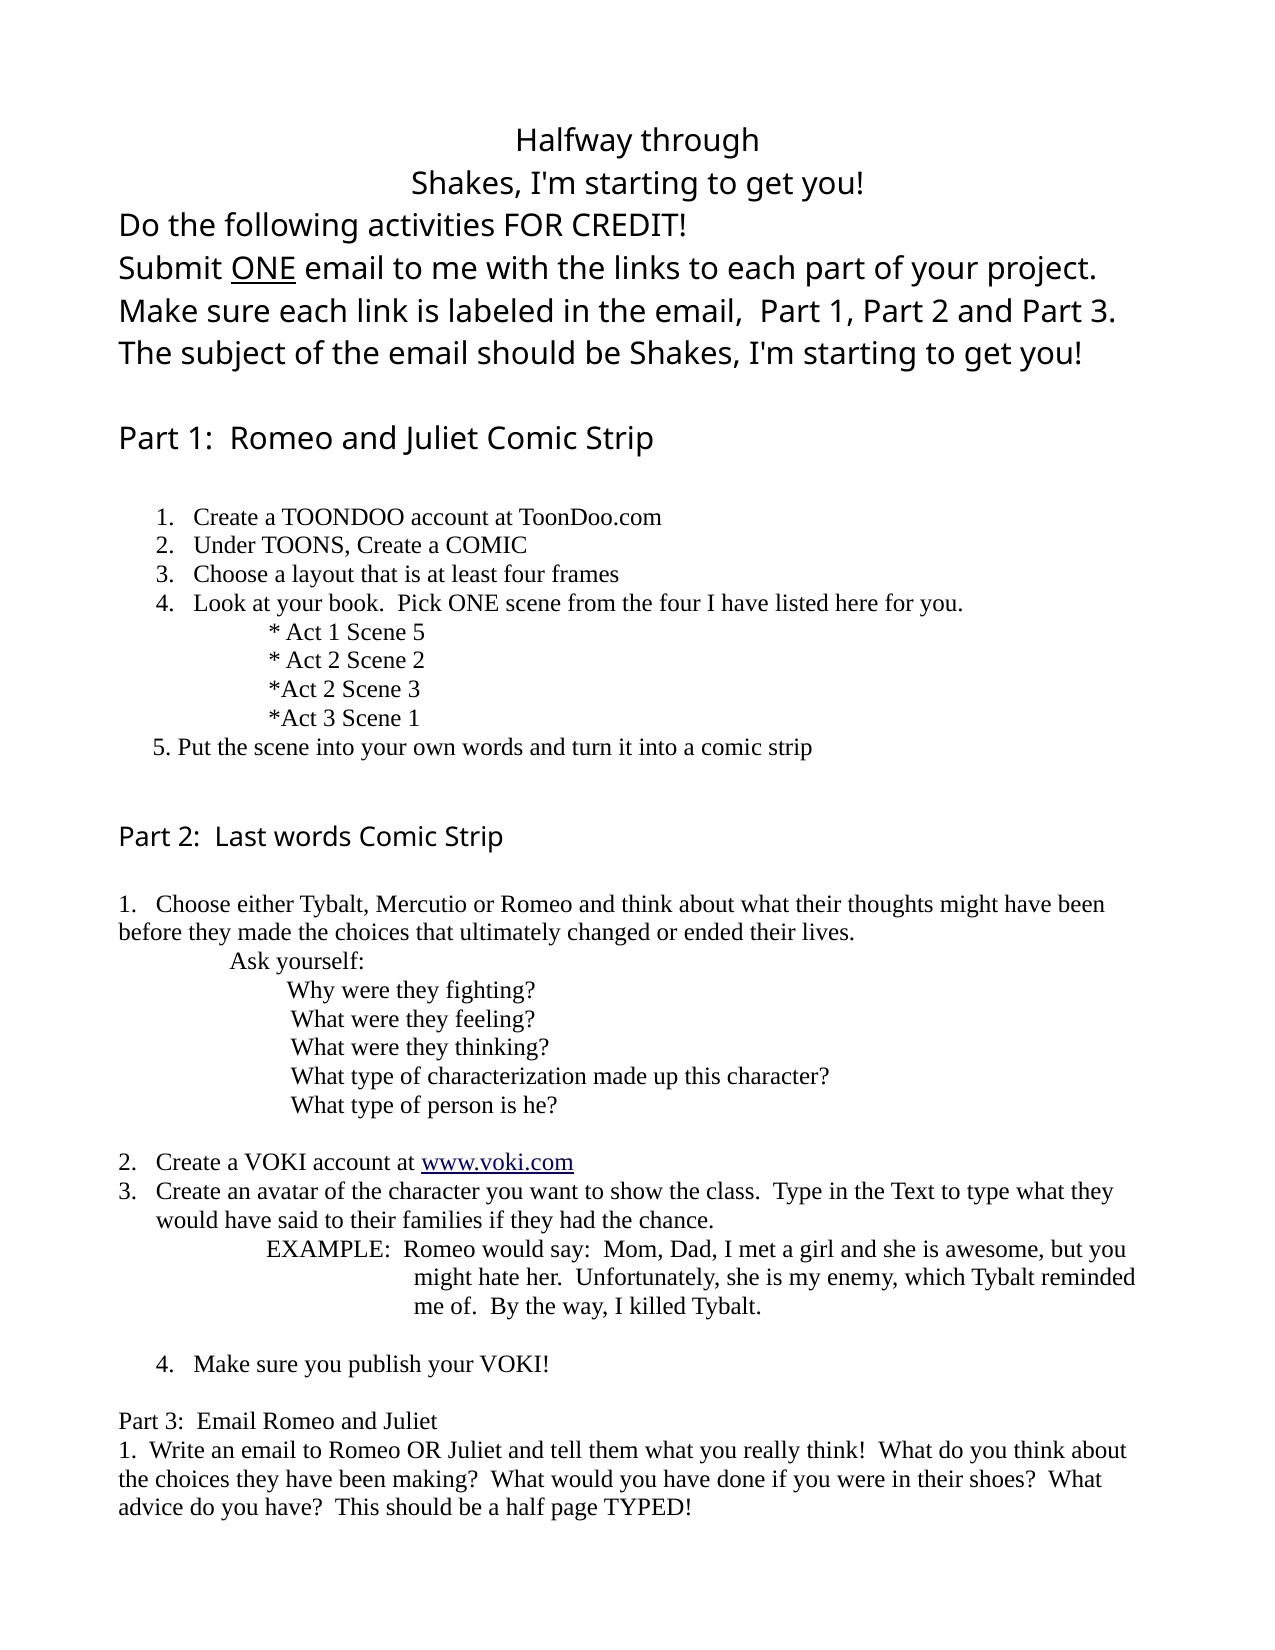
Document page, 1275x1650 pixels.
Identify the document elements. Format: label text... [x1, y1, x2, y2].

list Choose either Tybalt, Mercutio or Romeo and think about what their thoughts might have been before they made the choices that ultimately changed or ended their lives. [118, 889, 1157, 946]
list Look at your book. Pick ONE scene from the four I have listed here for you. [156, 588, 1157, 617]
list *Act 2 Scene 3 [231, 674, 1157, 703]
text Submit ONE email to me with the links to each part of your project. Make sure each link is labeled in the email, Part 1, Part 2 and Part 3. The subject of the email should be Shakes, I'm starting to get you! [118, 246, 1157, 374]
list *Act 3 Scene 1 [231, 703, 1157, 732]
list Choose a layout that is at least four frames [156, 559, 1157, 588]
text EXAMPLE: Romeo would say: Mom, Dad, I met a girl and she is awesome, but you might hate her. Unfortunately, she is my enemy, which Tybalt reminded me of. By the way, I killed Tybalt. [118, 1234, 1157, 1320]
text What type of person is he? [118, 1090, 1157, 1119]
text What type of characterization made up this character? [118, 1061, 1157, 1090]
list 5. Put the scene into your own words and turn it into a comic strip [149, 732, 1157, 760]
list Under TOONS, Create a COMIC [156, 530, 1157, 559]
text What were they feeling? [118, 1004, 1157, 1032]
list Ask yourself: [118, 946, 1157, 975]
text What were they thinking? [118, 1032, 1157, 1061]
list Create a TOONDOO account at ToonDoo.com [156, 502, 1157, 530]
text Do the following activities FOR CREDIT! [118, 203, 1157, 246]
text Part 3: Email Romeo and Juliet [118, 1406, 1157, 1435]
list * Act 1 Scene 5 [231, 617, 1157, 645]
list Create a VOKI account at www.voki.com [118, 1147, 1157, 1176]
list Make sure you publish your VOKI! [156, 1349, 1157, 1377]
list Create an avatar of the character you want to show the class. Type in the Text to type what they would have said to their families if they had the chance. [118, 1176, 1157, 1234]
list Why were they fighting? [118, 975, 1157, 1004]
text Shakes, I'm starting to get you! [118, 161, 1157, 203]
text Halfway through [118, 118, 1157, 161]
text 1. Write an email to Romeo OR Juliet and tell them what you really think! What do you think about the choices they have been making? What would you have done if you were in their shoes? What advice do you have? This should be a half page TYPED! [118, 1435, 1157, 1521]
list * Act 2 Scene 2 [231, 645, 1157, 674]
text Part 2: Last words Comic Strip [118, 818, 1157, 855]
text Part 1: Romeo and Juliet Comic Strip [118, 416, 1157, 459]
